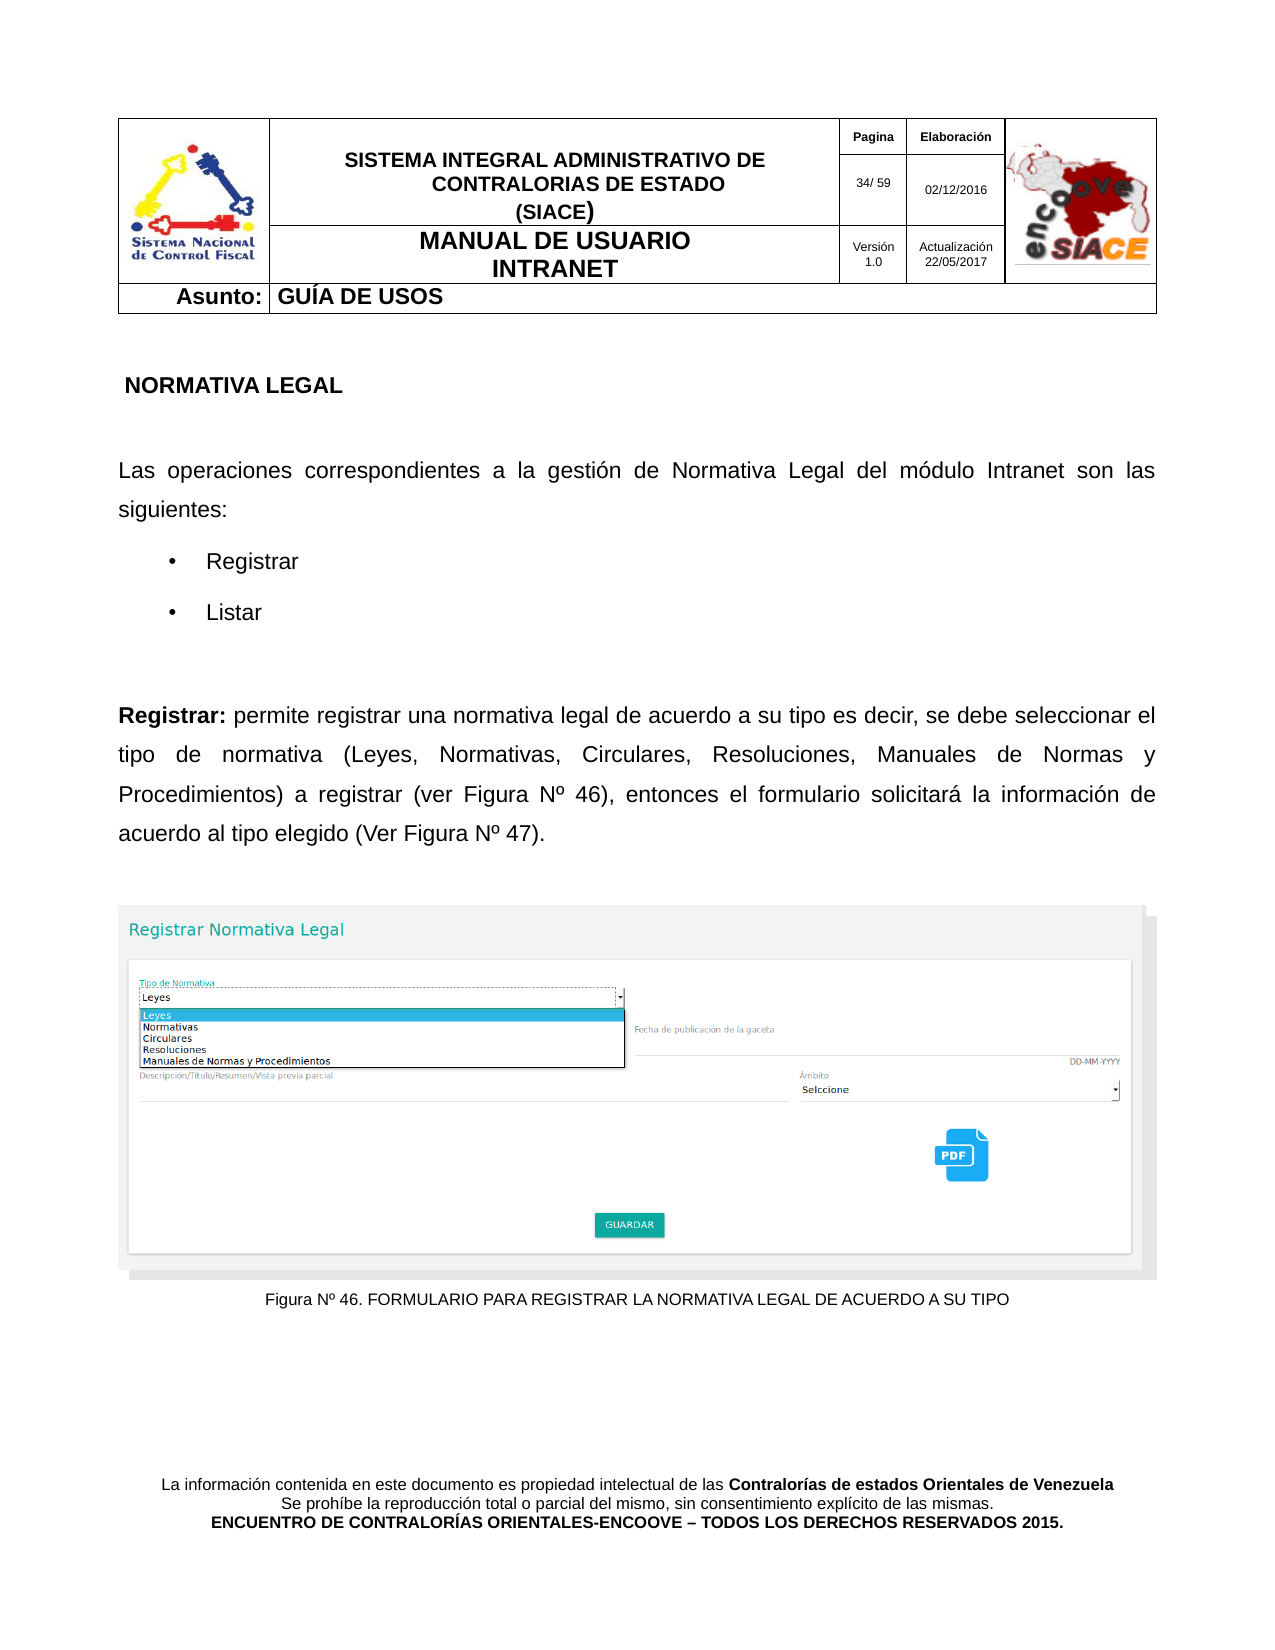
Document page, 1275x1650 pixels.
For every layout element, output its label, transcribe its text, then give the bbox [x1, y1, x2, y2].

picture [1006, 140, 1151, 266]
picture [118, 905, 1147, 1270]
text Registrar: permite registrar una normativa legal de acuerdo a su tipo es decir, se debe seleccionar el tipo de normativa (Leyes, Normativas, Circulares, Resoluciones, Manuales de Normas y Procedimientos) a registrar (ver Figura Nº 46), entonces el formulario solicitará la información de acuerdo al tipo elegido (Ver Figura Nº 47). [118, 702, 1157, 847]
picture [121, 140, 267, 266]
text Figura Nº 46. FORMULARIO PARA REGISTRAR LA NORMATIVA LEGAL DE ACUERDO A SU TIPO [118, 1270, 1157, 1309]
list Registrar [168, 548, 1157, 574]
text Las operaciones correspondientes a la gestión de Normativa Legal del módulo Intranet son las siguientes: [118, 457, 1157, 523]
text NORMATIVA LEGAL [118, 372, 1157, 398]
list Listar [168, 599, 1157, 625]
